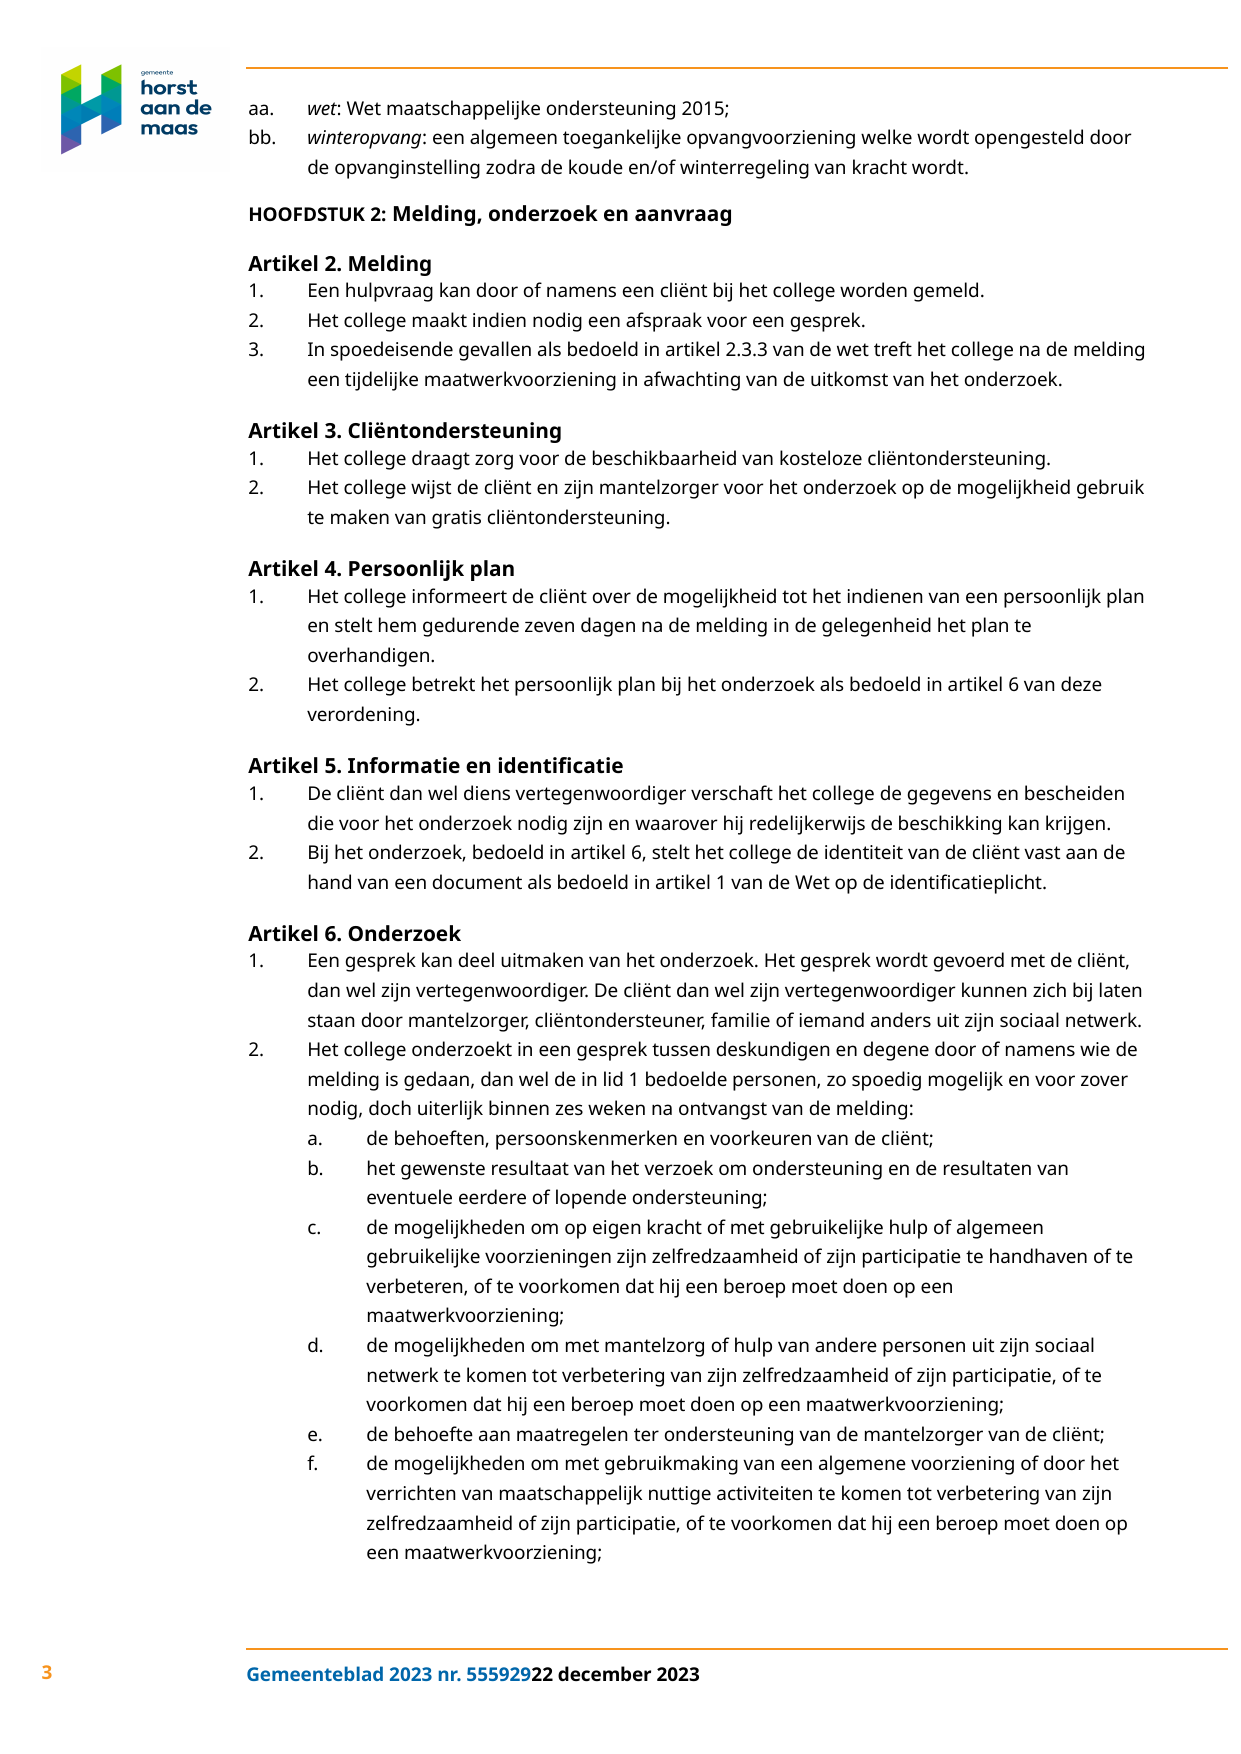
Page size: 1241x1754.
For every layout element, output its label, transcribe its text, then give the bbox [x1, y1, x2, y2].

list Een gesprek kan deel uitmaken van het onderzoek. Het gesprek wordt gevoerd met de cliënt, dan wel zijn vertegenwoordiger. De cliënt dan wel zijn vertegenwoordiger kunnen zich bij laten staan door mantelzorger, cliëntondersteuner, familie of iemand anders uit zijn sociaal netwerk. [248, 948, 1152, 1033]
text Artikel 4. Persoonlijk plan [248, 554, 1152, 583]
list de behoeften, persoonskenmerken en voorkeuren van de cliënt; [307, 1125, 1152, 1151]
list Het college draagt zorg voor de beschikbaarheid van kosteloze cliëntondersteuning. [248, 445, 1152, 471]
list Het college informeert de cliënt over de mogelijkheid tot het indienen van een persoonlijk plan en stelt hem gedurende zeven dagen na de melding in de gelegenheid het plan te overhandigen. [248, 583, 1152, 668]
text Artikel 2. Melding [248, 249, 1152, 277]
list het gewenste resultaat van het verzoek om ondersteuning en de resultaten van eventuele eerdere of lopende ondersteuning; [307, 1155, 1152, 1210]
text Artikel 3. Cliëntondersteuning [248, 416, 1152, 445]
list De cliënt dan wel diens vertegenwoordiger verschaft het college de gegevens en bescheiden die voor het onderzoek nodig zijn en waarover hij redelijkerwijs de beschikking kan krijgen. [248, 780, 1152, 835]
list Het college wijst de cliënt en zijn mantelzorger voor het onderzoek op de mogelijkheid gebruik te maken van gratis cliëntondersteuning. [248, 474, 1152, 530]
list de mogelijkheden om met gebruikmaking van een algemene voorziening of door het verrichten van maatschappelijk nuttige activiteiten te komen tot verbetering van zijn zelfredzaamheid of zijn participatie, of te voorkomen dat hij een beroep moet doen op een maatwerkvoorziening; [307, 1451, 1152, 1565]
list Het college onderzoekt in een gesprek tussen deskundigen en degene door of namens wie de melding is gedaan, dan wel de in lid 1 bedoelde personen, zo spoedig mogelijk en voor zover nodig, doch uiterlijk binnen zes weken na ontvangst van de melding: [248, 1036, 1152, 1121]
list Bij het onderzoek, bedoeld in artikel 6, stelt het college de identiteit van de cliënt vast aan de hand van een document als bedoeld in artikel 1 van de Wet op de identificatieplicht. [248, 839, 1152, 894]
text Artikel 6. Onderzoek [248, 919, 1152, 948]
list de mogelijkheden om met mantelzorg of hulp van andere personen uit zijn sociaal netwerk te komen tot verbetering van zijn zelfredzaamheid of zijn participatie, of te voorkomen dat hij een beroep moet doen op een maatwerkvoorziening; [307, 1332, 1152, 1417]
list Het college betrekt het persoonlijk plan bij het onderzoek als bedoeld in artikel 6 van deze verordening. [248, 672, 1152, 727]
list winteropvang: een algemeen toegankelijke opvangvoorziening welke wordt opengesteld door de opvanginstelling zodra de koude en/of winterregeling van kracht wordt. [248, 124, 1152, 180]
list Een hulpvraag kan door of namens een cliënt bij het college worden gemeld. [248, 277, 1152, 303]
list wet: Wet maatschappelijke ondersteuning 2015; [248, 95, 1152, 121]
list Het college maakt indien nodig een afspraak voor een gesprek. [248, 307, 1152, 333]
picture [41, 47, 231, 172]
list de behoefte aan maatregelen ter ondersteuning van de mantelzorger van de cliënt; [307, 1421, 1152, 1447]
text Artikel 5. Informatie en identificatie [248, 752, 1152, 780]
list In spoedeisende gevallen als bedoeld in artikel 2.3.3 van de wet treft het college na de melding een tijdelijke maatwerkvoorziening in afwachting van de uitkomst van het onderzoek. [248, 336, 1152, 392]
text HOOFDSTUK 2: Melding, onderzoek en aanvraag [248, 199, 1152, 228]
list de mogelijkheden om op eigen kracht of met gebruikelijke hulp of algemeen gebruikelijke voorzieningen zijn zelfredzaamheid of zijn participatie te handhaven of te verbeteren, of te voorkomen dat hij een beroep moet doen op een maatwerkvoorziening; [307, 1214, 1152, 1328]
